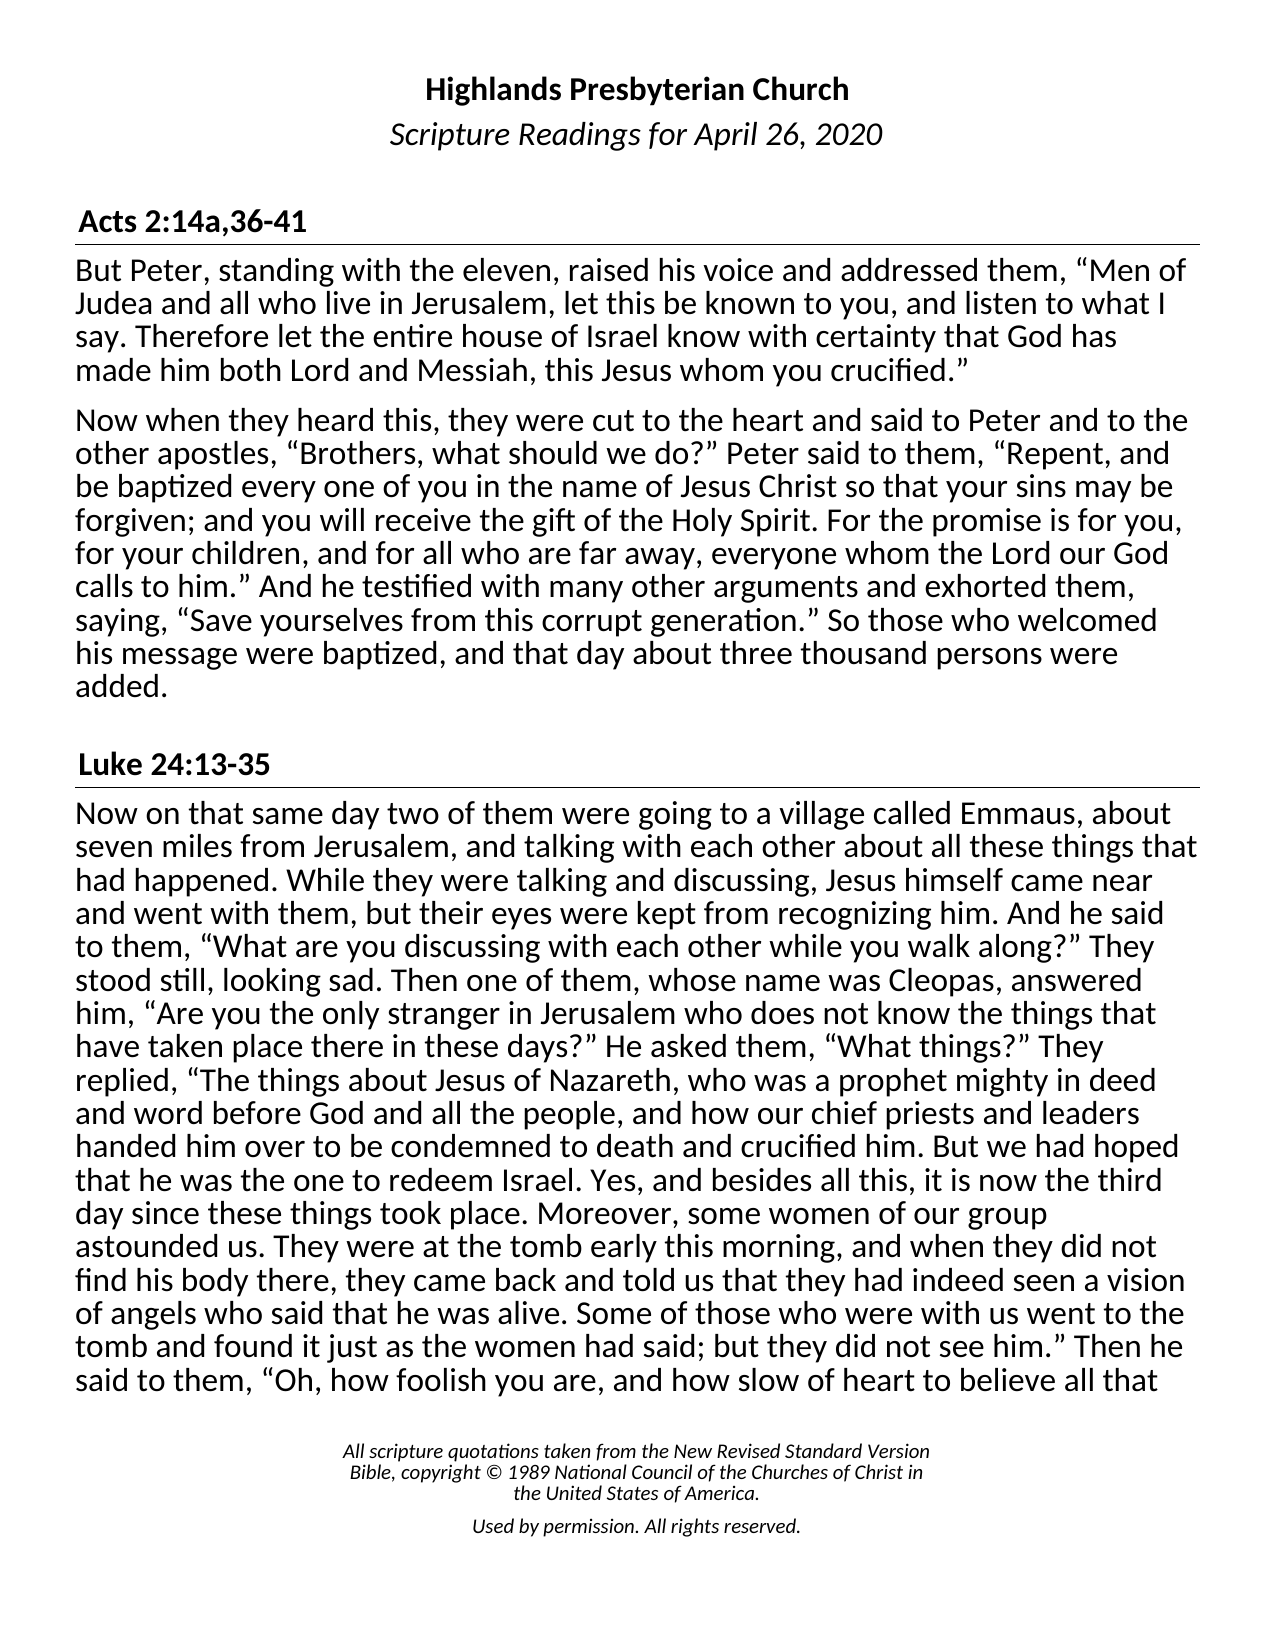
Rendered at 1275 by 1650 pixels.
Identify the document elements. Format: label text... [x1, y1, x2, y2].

subtitle Scripture Readings for April 26, 2020 [75, 120, 1200, 154]
text Now on that same day two of them were going to a village called Emmaus, about seven miles from Jerusalem, and talking with each other about all these things that had happened. While they were talking and discussing, Jesus himself came near and went with them, but their eyes were kept from recognizing him. And he said to them, “What are you discussing with each other while you walk along?” They stood still, looking sad. Then one of them, whose name was Cleopas, answered him, “Are you the only stranger in Jerusalem who does not know the things that have taken place there in these days?” He asked them, “What things?” They replied, “The things about Jesus of Nazareth, who was a prophet mighty in deed and word before God and all the people, and how our chief priests and leaders handed him over to be condemned to death and crucified him. But we had hoped that he was the one to redeem Israel. Yes, and besides all this, it is now the third day since these things took place. Moreover, some women of our group astounded us. They were at the tomb early this morning, and when they did not find his body there, they came back and told us that they had indeed seen a vision of angels who said that he was alive. Some of those who were with us went to the tomb and found it just as the women had said; but they did not see him.” Then he said to them, “Oh, how foolish you are, and how slow of heart to believe all that [75, 799, 1200, 1399]
text But Peter, standing with the eleven, raised his voice and addressed them, “Men of Judea and all who live in Jerusalem, let this be known to you, and listen to what I say. Therefore let the entire house of Israel know with certainty that God has made him both Lord and Messiah, this Jesus whom you crucified.” [75, 256, 1200, 389]
text All scripture quotations taken from the New Revised Standard Version Bible, copyright © 1989 National Council of the Churches of Christ in the United States of America. [337, 1443, 937, 1506]
subtitle Luke 24:13-35 [75, 747, 1200, 787]
subtitle Acts 2:14a,36-41 [75, 204, 1200, 244]
text Used by permission. All rights reserved. [337, 1518, 937, 1539]
title Highlands Presbyterian Church [75, 75, 1200, 108]
text Now when they heard this, they were cut to the heart and said to Peter and to the other apostles, “Brothers, what should we do?” Peter said to them, “Repent, and be baptized every one of you in the name of Jesus Christ so that your sins may be forgiven; and you will receive the gift of the Holy Spirit. For the promise is for you, for your children, and for all who are far away, everyone whom the Lord our God calls to him.” And he testified with many other arguments and exhorted them, saying, “Save yourselves from this corrupt generation.” So those who welcomed his message were baptized, and that day about three thousand persons were added. [75, 406, 1200, 706]
